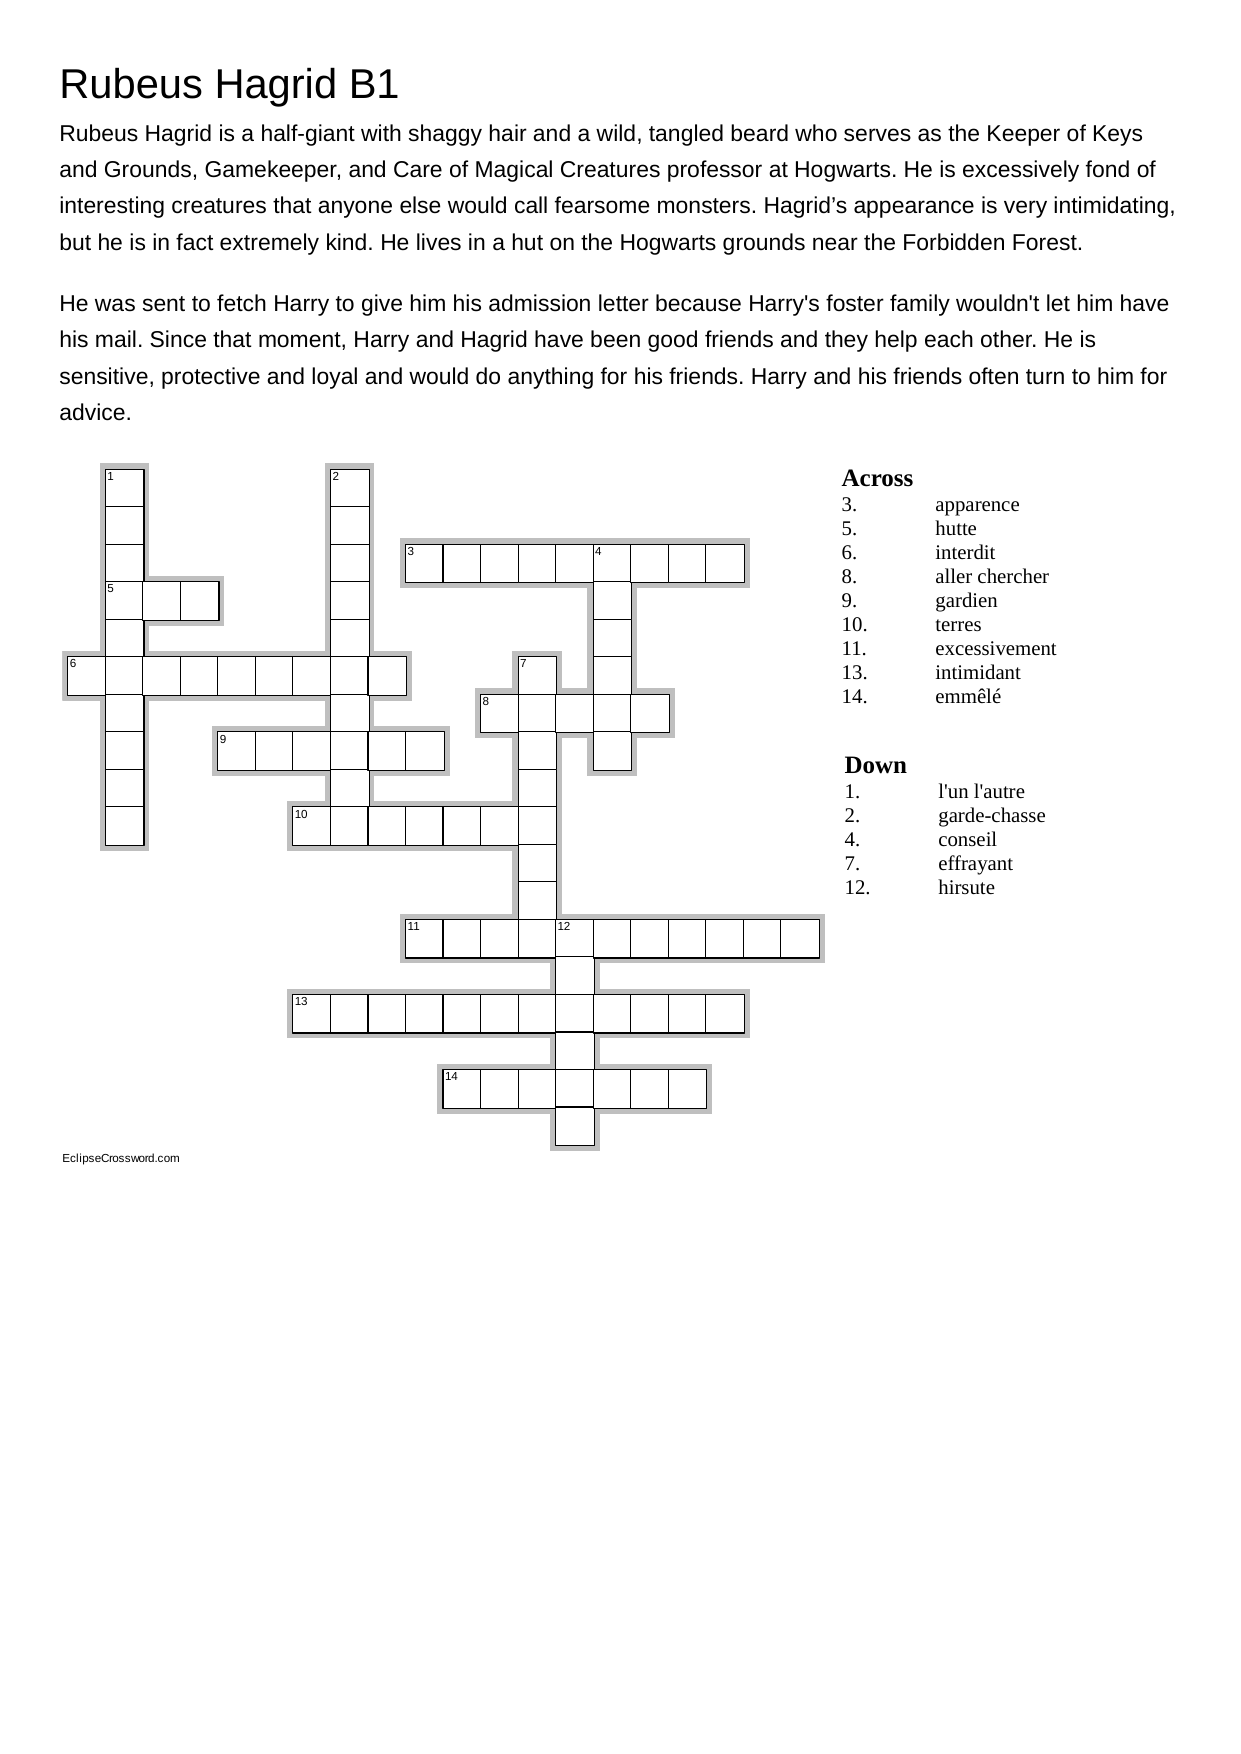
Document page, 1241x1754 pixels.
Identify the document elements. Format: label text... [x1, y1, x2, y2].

text He was sent to fetch Harry to give him his admission letter because Harry's foster family wouldn't let him have his mail. Since that moment, Harry and Hagrid have been good friends and they help each other. He is sensitive, protective and loyal and would do anything for his friends. Harry and his friends often turn to him for advice. [59, 290, 1181, 425]
subtitle Rubeus Hagrid B1 [59, 59, 1181, 107]
text Rubeus Hagrid is a half-giant with shaggy hair and a wild, tangled beard who serves as the Keeper of Keys and Grounds, Gamekeeper, and Care of Magical Creatures professor at Hogwarts. He is excessively fond of interesting creatures that anyone else would call fearsome monsters. Hagrid’s appearance is very intimidating, but he is in fact extremely kind. He lives in a hut on the Hogwarts grounds near the Forbidden Forest. [59, 119, 1181, 255]
